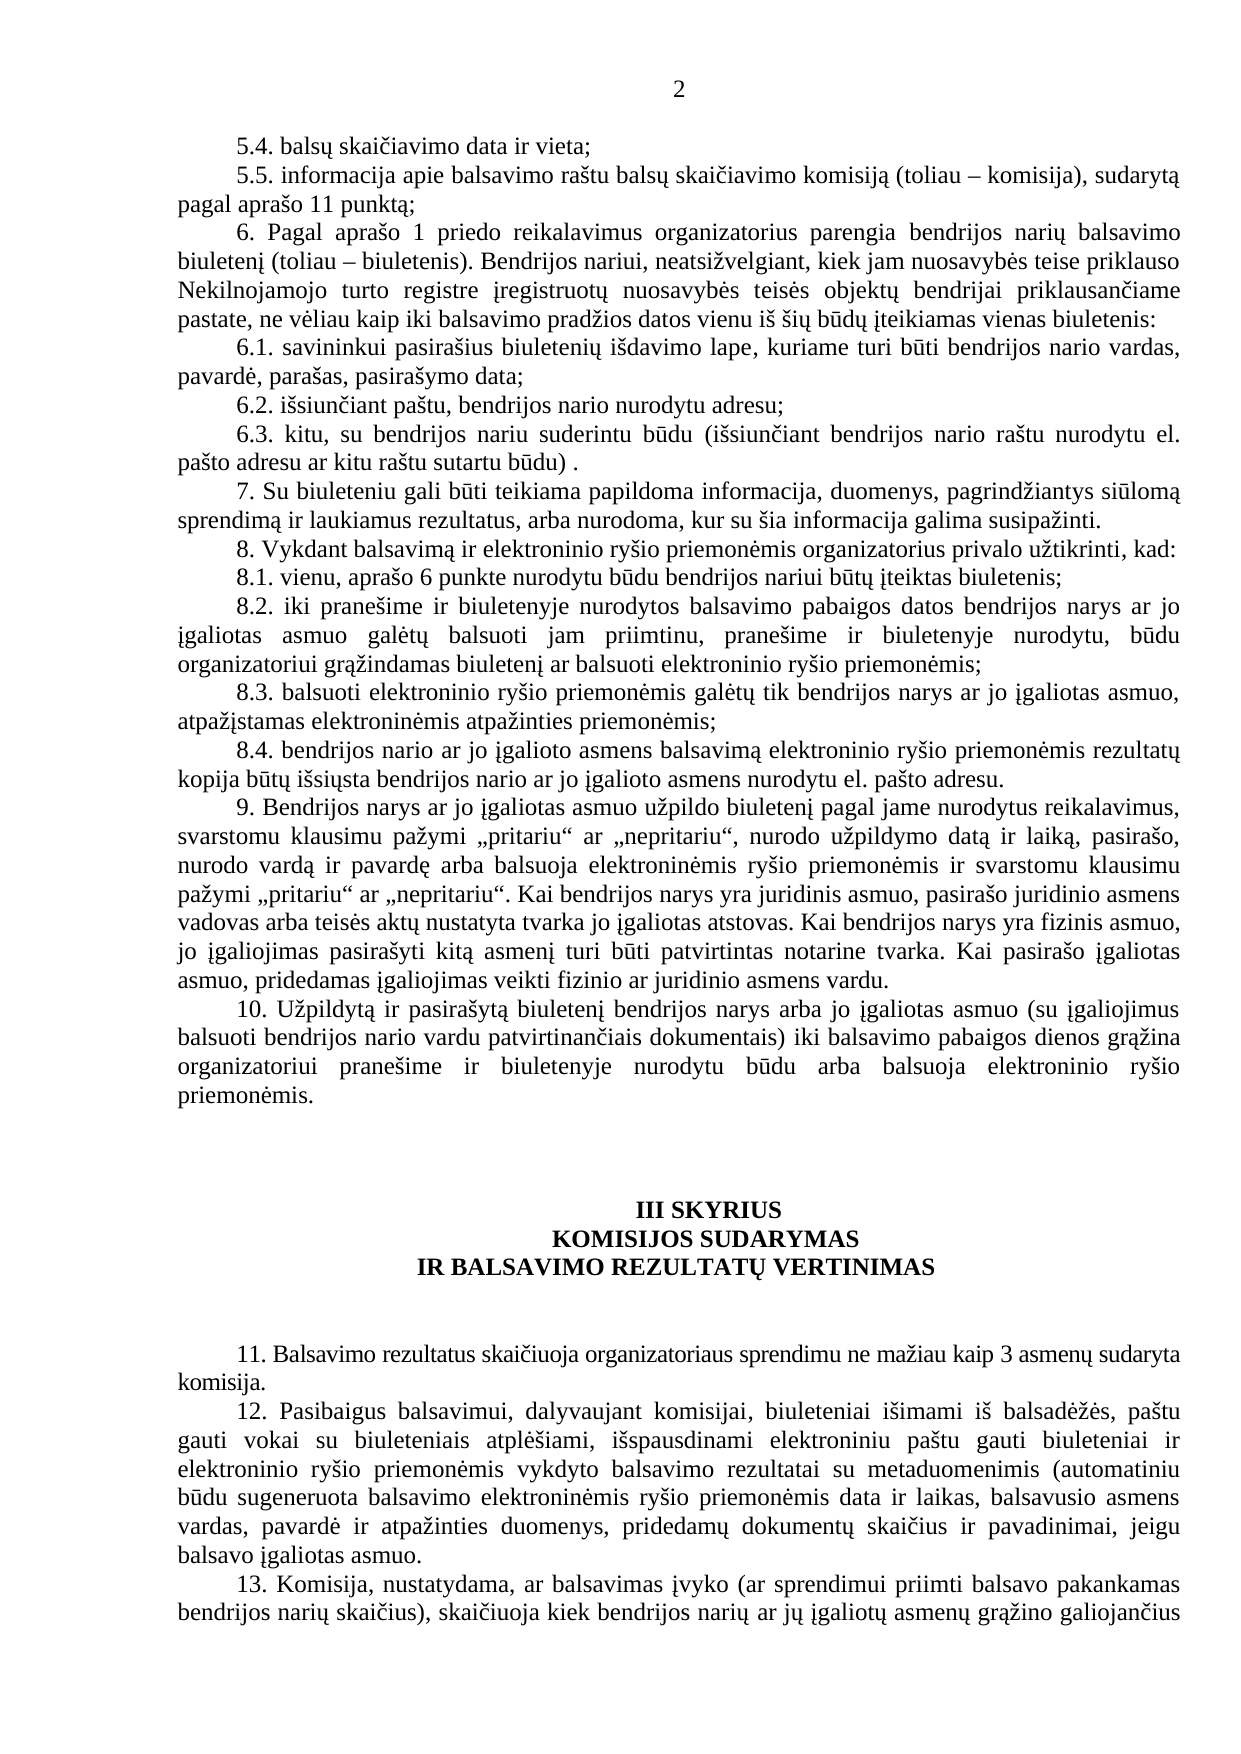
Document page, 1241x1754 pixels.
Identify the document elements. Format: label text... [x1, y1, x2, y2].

text 5.5. informacija apie balsavimo raštu balsų skaičiavimo komisiją (toliau – komisija), sudarytą pagal aprašo 11 punktą; [177, 160, 1181, 217]
text 8.4. bendrijos nario ar jo įgalioto asmens balsavimą elektroninio ryšio priemonėmis rezultatų kopija būtų išsiųsta bendrijos nario ar jo įgalioto asmens nurodytu el. pašto adresu. [177, 735, 1181, 792]
text 10. Užpildytą ir pasirašytą biuletenį bendrijos narys arba jo įgaliotas asmuo (su įgaliojimus balsuoti bendrijos nario vardu patvirtinančiais dokumentais) iki balsavimo pabaigos dienos grąžina organizatoriui pranešime ir biuletenyje nurodytu būdu arba balsuoja elektroninio ryšio priemonėmis. [177, 994, 1181, 1109]
text 6. Pagal aprašo 1 priedo reikalavimus organizatorius parengia bendrijos narių balsavimo biuletenį (toliau – biuletenis). Bendrijos nariui, neatsižvelgiant, kiek jam nuosavybės teise priklauso Nekilnojamojo turto registre įregistruotų nuosavybės teisės objektų bendrijai priklausančiame pastate, ne vėliau kaip iki balsavimo pradžios datos vienu iš šių būdų įteikiamas vienas biuletenis: [177, 217, 1181, 332]
text 8.2. iki pranešime ir biuletenyje nurodytos balsavimo pabaigos datos bendrijos narys ar jo įgaliotas asmuo galėtų balsuoti jam priimtinu, pranešime ir biuletenyje nurodytu, būdu organizatoriui grąžindamas biuletenį ar balsuoti elektroninio ryšio priemonėmis; [177, 591, 1181, 677]
text 6.3. kitu, su bendrijos nariu suderintu būdu (išsiunčiant bendrijos nario raštu nurodytu el. pašto adresu ar kitu raštu sutartu būdu) . [177, 419, 1181, 476]
text KOMISIJOS SUDARYMAS [177, 1224, 1181, 1252]
text 11. Balsavimo rezultatus skaičiuoja organizatoriaus sprendimu ne mažiau kaip 3 asmenų sudaryta komisija. [177, 1339, 1181, 1396]
text 8. Vykdant balsavimą ir elektroninio ryšio priemonėmis organizatorius privalo užtikrinti, kad: [177, 534, 1181, 562]
text IR BALSAVIMO REZULTATŲ VERTINIMAS [177, 1252, 1181, 1281]
text 8.3. balsuoti elektroninio ryšio priemonėmis galėtų tik bendrijos narys ar jo įgaliotas asmuo, atpažįstamas elektroninėmis atpažinties priemonėmis; [177, 677, 1181, 735]
text 12. Pasibaigus balsavimui, dalyvaujant komisijai, biuleteniai išimami iš balsadėžės, paštu gauti vokai su biuleteniais atplėšiami, išspausdinami elektroniniu paštu gauti biuleteniai ir elektroninio ryšio priemonėmis vykdyto balsavimo rezultatai su metaduomenimis (automatiniu būdu sugeneruota balsavimo elektroninėmis ryšio priemonėmis data ir laikas, balsavusio asmens vardas, pavardė ir atpažinties duomenys, pridedamų dokumentų skaičius ir pavadinimai, jeigu balsavo įgaliotas asmuo. [177, 1396, 1181, 1569]
text 6.1. savininkui pasirašius biuletenių išdavimo lape, kuriame turi būti bendrijos nario vardas, pavardė, parašas, pasirašymo data; [177, 332, 1181, 390]
text 5.4. balsų skaičiavimo data ir vieta; [177, 131, 1181, 160]
text 9. Bendrijos narys ar jo įgaliotas asmuo užpildo biuletenį pagal jame nurodytus reikalavimus, svarstomu klausimu pažymi „pritariu“ ar „nepritariu“, nurodo užpildymo datą ir laiką, pasirašo, nurodo vardą ir pavardę arba balsuoja elektroninėmis ryšio priemonėmis ir svarstomu klausimu pažymi „pritariu“ ar „nepritariu“. Kai bendrijos narys yra juridinis asmuo, pasirašo juridinio asmens vadovas arba teisės aktų nustatyta tvarka jo įgaliotas atstovas. Kai bendrijos narys yra fizinis asmuo, jo įgaliojimas pasirašyti kitą asmenį turi būti patvirtintas notarine tvarka. Kai pasirašo įgaliotas asmuo, pridedamas įgaliojimas veikti fizinio ar juridinio asmens vardu. [177, 792, 1181, 994]
text III SKYRIUS [177, 1195, 1181, 1224]
text 6.2. išsiunčiant paštu, bendrijos nario nurodytu adresu; [177, 390, 1181, 419]
text 8.1. vienu, aprašo 6 punkte nurodytu būdu bendrijos nariui būtų įteiktas biuletenis; [177, 562, 1181, 591]
text 7. Su biuleteniu gali būti teikiama papildoma informacija, duomenys, pagrindžiantys siūlomą sprendimą ir laukiamus rezultatus, arba nurodoma, kur su šia informacija galima susipažinti. [177, 476, 1181, 534]
text 13. Komisija, nustatydama, ar balsavimas įvyko (ar sprendimui priimti balsavo pakankamas bendrijos narių skaičius), skaičiuoja kiek bendrijos narių ar jų įgaliotų asmenų grąžino galiojančius [177, 1569, 1181, 1626]
